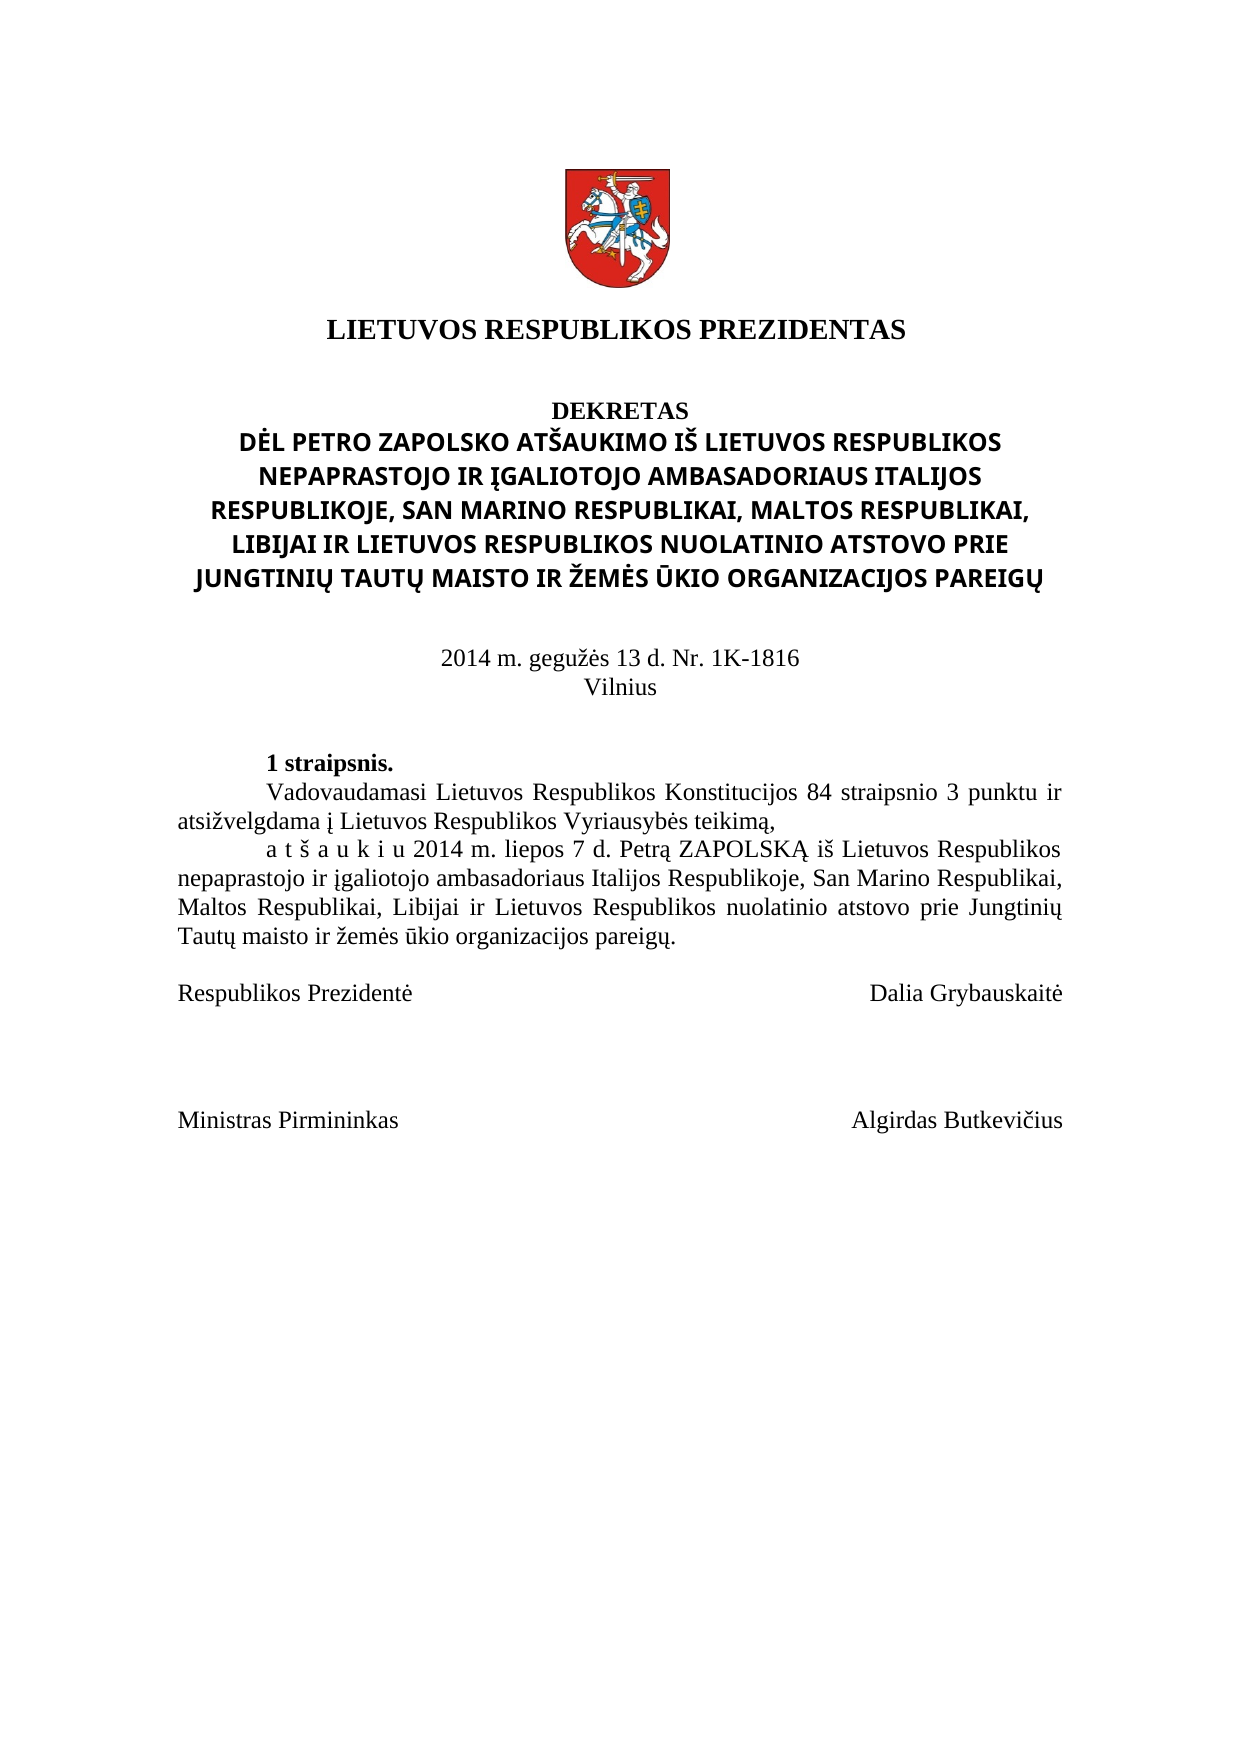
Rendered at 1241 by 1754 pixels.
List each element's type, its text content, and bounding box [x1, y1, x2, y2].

text LIETUVOS RESPUBLIKOS PREZIDENTAS [177, 312, 1063, 346]
text 1 straipsnis. [177, 748, 1063, 777]
text 2014 m. gegužės 13 d. Nr. 1K-1816 [177, 643, 1063, 672]
text Respublikos Prezidentė Dalia Grybauskaitė [177, 978, 1063, 1007]
text Ministras Pirmininkas Algirdas Butkevičius [177, 1105, 1063, 1134]
text Vadovaudamasi Lietuvos Respublikos Konstitucijos 84 straipsnio 3 punktu ir atsižvelgdama į Lietuvos Respublikos Vyriausybės teikimą, [177, 777, 1063, 834]
text Vilnius [177, 672, 1063, 700]
text Dėl PETRO ZAPOLSKO ATŠAUKIMO IŠ LIETUVOS RESPUBLIKOS NEPAPRASTOJO IR ĮGALIOTOJO AMBASADORIAUS ITALIJOS RESPUBLIKOJE, SAN MARINO RESPUBLIKAI, MALTOS RESPUBLIKAI, LIBIJAI IR LIETUVOS RESPUBLIKOS NUOLATINIO ATSTOVO PRIE JUNGTINIŲ TAUTŲ MAISTO IR ŽEMĖS ŪKIO ORGANIZACIJOS PAREIGŲ [177, 424, 1063, 595]
text a t š a u k i u 2014 m. liepos 7 d. Petrą ZAPOLSKĄ iš Lietuvos Respublikos nepaprastojo ir įgaliotojo ambasadoriaus Italijos Respublikoje, San Marino Respublikai, Maltos Respublikai, Libijai ir Lietuvos Respublikos nuolatinio atstovo prie Jungtinių Tautų maisto ir žemės ūkio organizacijos pareigų. [177, 834, 1063, 949]
text DEKRETAS [177, 396, 1063, 424]
